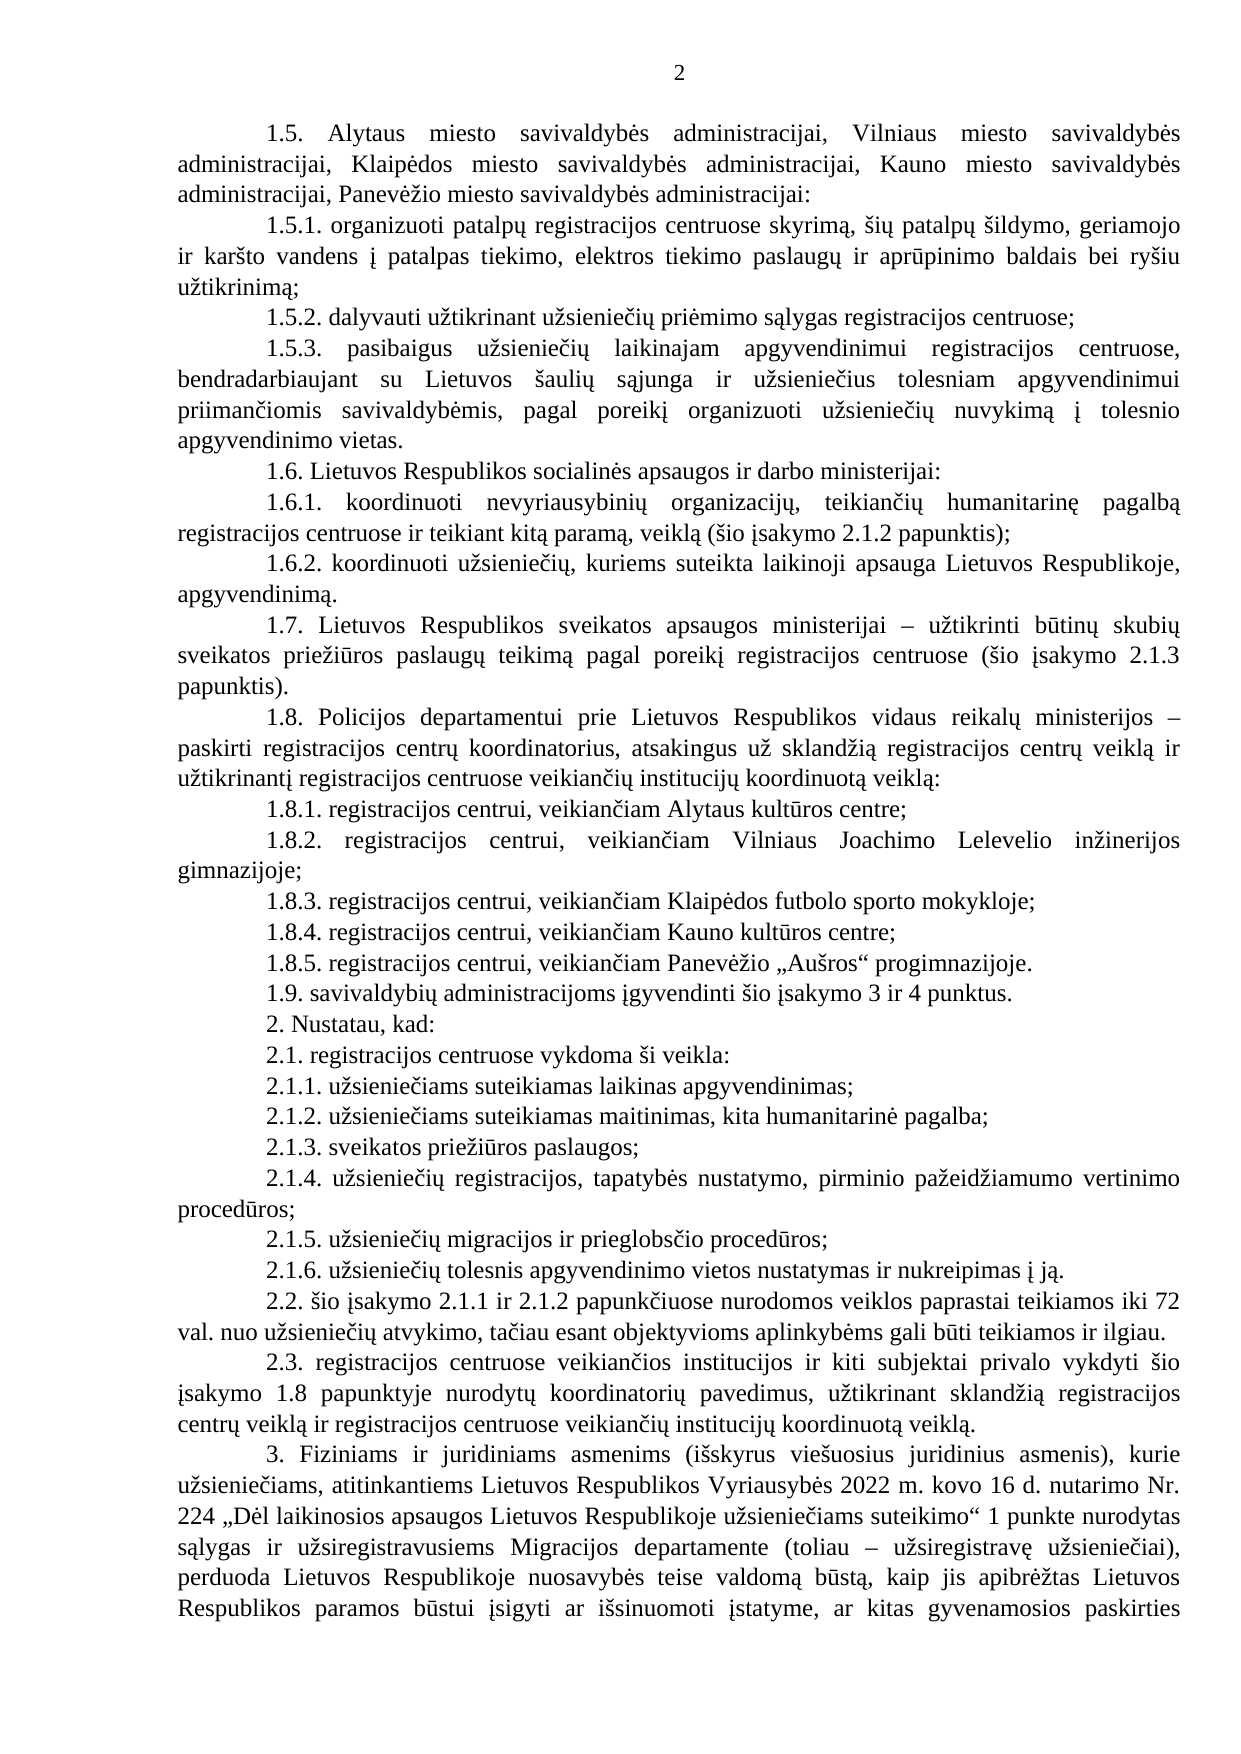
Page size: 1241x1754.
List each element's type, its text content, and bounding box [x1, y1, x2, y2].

text 1.8.2. registracijos centrui, veikiančiam Vilniaus Joachimo Lelevelio inžinerijos gimnazijoje; [177, 825, 1181, 884]
text 2.3. registracijos centruose veikiančios institucijos ir kiti subjektai privalo vykdyti šio įsakymo 1.8 papunktyje nurodytų koordinatorių pavedimus, užtikrinant sklandžią registracijos centrų veiklą ir registracijos centruose veikiančių institucijų koordinuotą veiklą. [177, 1347, 1181, 1437]
text 1.8.4. registracijos centrui, veikiančiam Kauno kultūros centre; [177, 917, 1181, 946]
text 1.8. Policijos departamentui prie Lietuvos Respublikos vidaus reikalų ministerijos – paskirti registracijos centrų koordinatorius, atsakingus už sklandžią registracijos centrų veiklą ir užtikrinantį registracijos centruose veikiančių institucijų koordinuotą veiklą: [177, 702, 1181, 792]
text 1.7. Lietuvos Respublikos sveikatos apsaugos ministerijai – užtikrinti būtinų skubių sveikatos priežiūros paslaugų teikimą pagal poreikį registracijos centruose (šio įsakymo 2.1.3 papunktis). [177, 610, 1181, 700]
text 2.1.1. užsieniečiams suteikiamas laikinas apgyvendinimas; [177, 1071, 1181, 1099]
text 1.8.3. registracijos centrui, veikiančiam Klaipėdos futbolo sporto mokykloje; [177, 886, 1181, 915]
text 1.9. savivaldybių administracijoms įgyvendinti šio įsakymo 3 ir 4 punktus. [177, 978, 1181, 1007]
text 2.1.4. užsieniečių registracijos, tapatybės nustatymo, pirminio pažeidžiamumo vertinimo procedūros; [177, 1163, 1181, 1222]
text 3. Fiziniams ir juridiniams asmenims (išskyrus viešuosius juridinius asmenis), kurie užsieniečiams, atitinkantiems Lietuvos Respublikos Vyriausybės 2022 m. kovo 16 d. nutarimo Nr. 224 „Dėl laikinosios apsaugos Lietuvos Respublikoje užsieniečiams suteikimo“ 1 punkte nurodytas sąlygas ir užsiregistravusiems Migracijos departamente (toliau – užsiregistravę užsieniečiai), perduoda Lietuvos Respublikoje nuosavybės teise valdomą būstą, kaip jis apibrėžtas Lietuvos Respublikos paramos būstui įsigyti ar išsinuomoti įstatyme, ar kitas gyvenamosios paskirties [177, 1439, 1181, 1622]
text 2.1.5. užsieniečių migracijos ir prieglobsčio procedūros; [177, 1224, 1181, 1253]
text 2.1. registracijos centruose vykdoma ši veikla: [177, 1040, 1181, 1069]
text 1.5.2. dalyvauti užtikrinant užsieniečių priėmimo sąlygas registracijos centruose; [177, 302, 1181, 331]
text 2. Nustatau, kad: [177, 1009, 1181, 1038]
text 1.8.1. registracijos centrui, veikiančiam Alytaus kultūros centre; [177, 794, 1181, 823]
text 2.1.2. užsieniečiams suteikiamas maitinimas, kita humanitarinė pagalba; [177, 1101, 1181, 1130]
text 1.6. Lietuvos Respublikos socialinės apsaugos ir darbo ministerijai: [177, 456, 1181, 485]
text 1.5.1. organizuoti patalpų registracijos centruose skyrimą, šių patalpų šildymo, geriamojo ir karšto vandens į patalpas tiekimo, elektros tiekimo paslaugų ir aprūpinimo baldais bei ryšiu užtikrinimą; [177, 210, 1181, 301]
text 2.1.6. užsieniečių tolesnis apgyvendinimo vietos nustatymas ir nukreipimas į ją. [177, 1255, 1181, 1284]
text 2.2. šio įsakymo 2.1.1 ir 2.1.2 papunkčiuose nurodomos veiklos paprastai teikiamos iki 72 val. nuo užsieniečių atvykimo, tačiau esant objektyvioms aplinkybėms gali būti teikiamos ir ilgiau. [177, 1286, 1181, 1345]
text 2.1.3. sveikatos priežiūros paslaugos; [177, 1132, 1181, 1161]
text 1.5. Alytaus miesto savivaldybės administracijai, Vilniaus miesto savivaldybės administracijai, Klaipėdos miesto savivaldybės administracijai, Kauno miesto savivaldybės administracijai, Panevėžio miesto savivaldybės administracijai: [177, 118, 1181, 208]
text 1.5.3. pasibaigus užsieniečių laikinajam apgyvendinimui registracijos centruose, bendradarbiaujant su Lietuvos šaulių sąjunga ir užsieniečius tolesniam apgyvendinimui priimančiomis savivaldybėmis, pagal poreikį organizuoti užsieniečių nuvykimą į tolesnio apgyvendinimo vietas. [177, 333, 1181, 454]
text 1.8.5. registracijos centrui, veikiančiam Panevėžio „Aušros“ progimnazijoje. [177, 948, 1181, 977]
text 1.6.1. koordinuoti nevyriausybinių organizacijų, teikiančių humanitarinę pagalbą registracijos centruose ir teikiant kitą paramą, veiklą (šio įsakymo 2.1.2 papunktis); [177, 487, 1181, 546]
text 1.6.2. koordinuoti užsieniečių, kuriems suteikta laikinoji apsauga Lietuvos Respublikoje, apgyvendinimą. [177, 548, 1181, 608]
